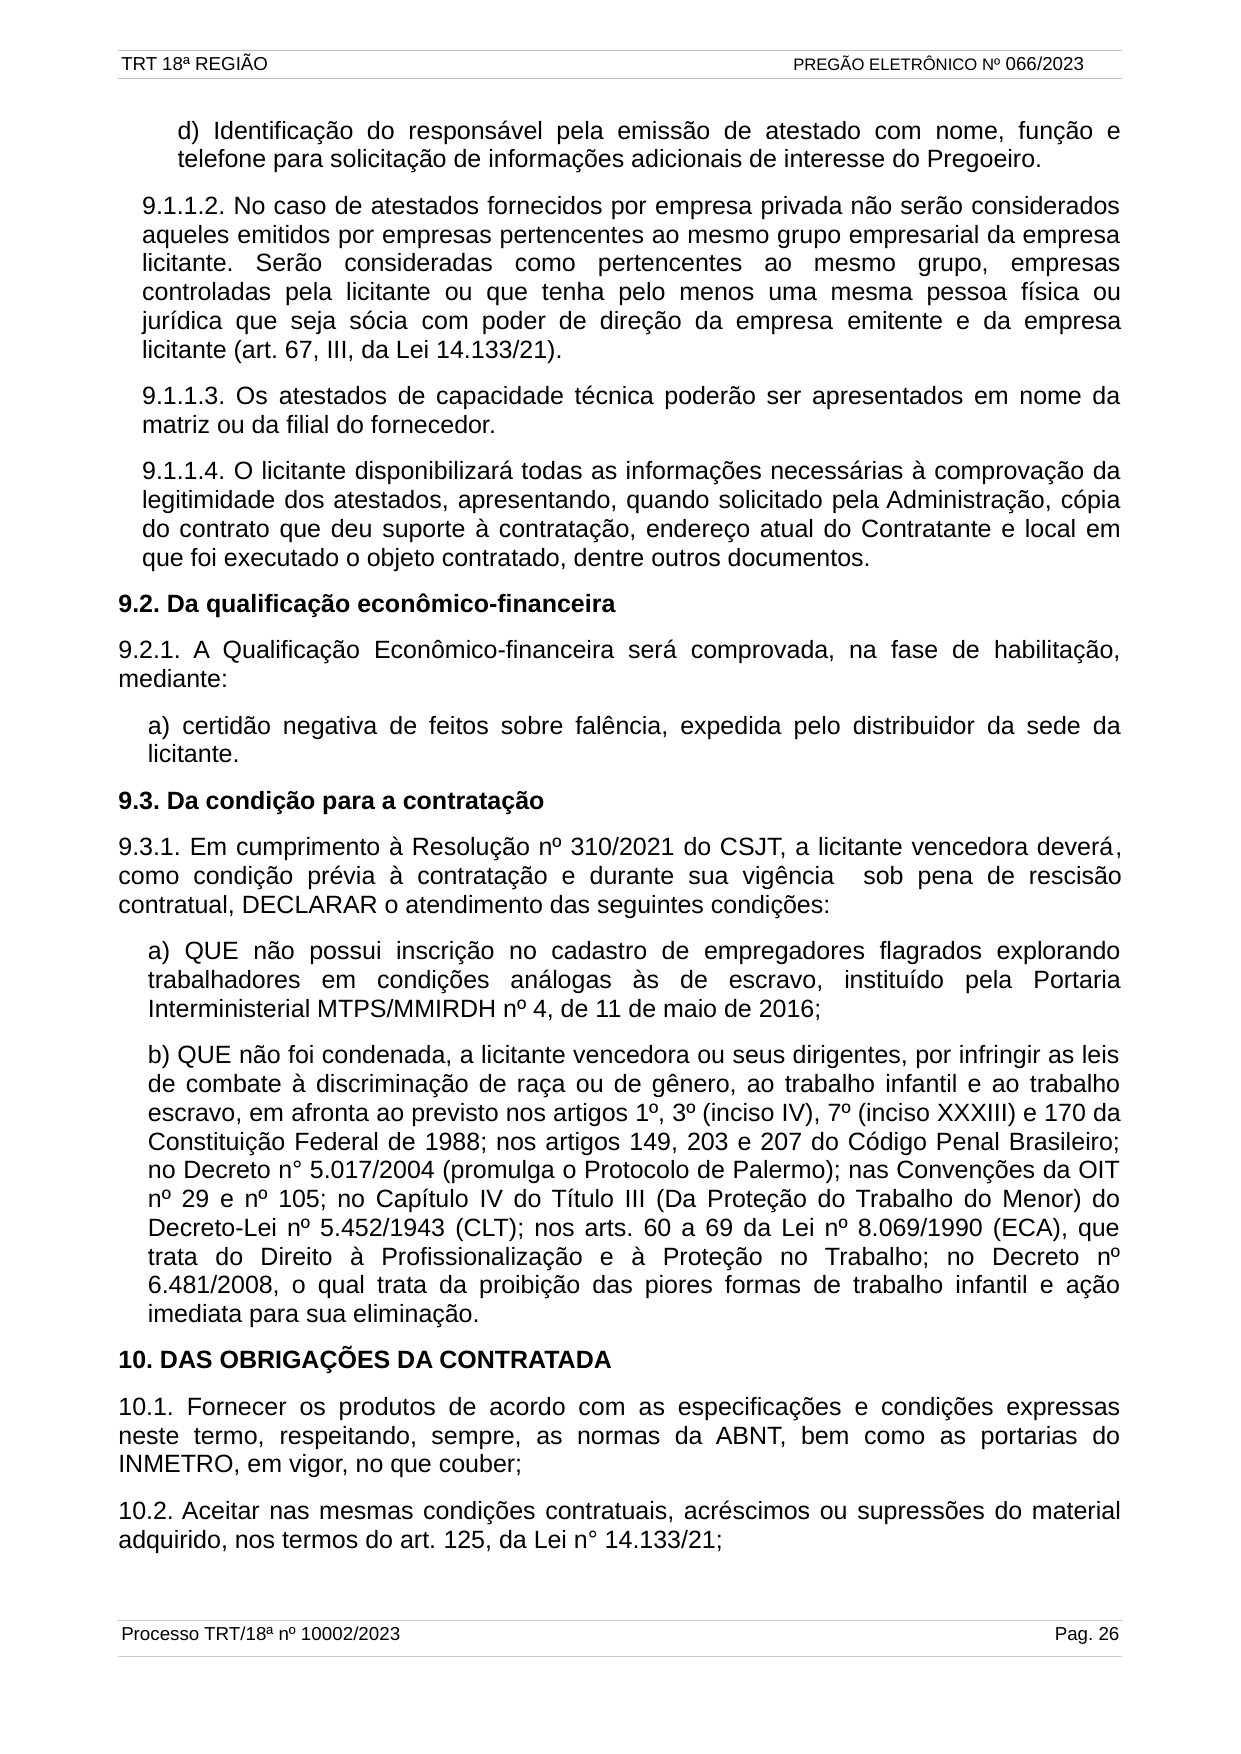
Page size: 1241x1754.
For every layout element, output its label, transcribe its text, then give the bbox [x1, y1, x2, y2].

text 10. DAS OBRIGAÇÕES DA CONTRATADA [118, 1345, 1122, 1374]
text 9.1.1.4. O licitante disponibilizará todas as informações necessárias à comprovação da legitimidade dos atestados, apresentando, quando solicitado pela Administração, cópia do contrato que deu suporte à contratação, endereço atual do Contratante e local em que foi executado o objeto contratado, dentre outros documentos. [142, 456, 1122, 571]
text 9.3.1. Em cumprimento à Resolução nº 310/2021 do CSJT, a licitante vencedora deverá, como condição prévia à contratação e durante sua vigência sob pena de rescisão contratual, DECLARAR o atendimento das seguintes condições: [118, 832, 1122, 918]
text d) Identificação do responsável pela emissão de atestado com nome, função e telefone para solicitação de informações adicionais de interesse do Pregoeiro. [177, 116, 1122, 173]
text 10.2. Aceitar nas mesmas condições contratuais, acréscimos ou supressões do material adquirido, nos termos do art. 125, da Lei n° 14.133/21; [118, 1496, 1122, 1553]
text b) QUE não foi condenada, a licitante vencedora ou seus dirigentes, por infringir as leis de combate à discriminação de raça ou de gênero, ao trabalho infantil e ao trabalho escravo, em afronta ao previsto nos artigos 1º, 3º (inciso IV), 7º (inciso XXXIII) e 170 da Constituição Federal de 1988; nos artigos 149, 203 e 207 do Código Penal Brasileiro; no Decreto n° 5.017/2004 (promulga o Protocolo de Palermo); nas Convenções da OIT nº 29 e nº 105; no Capítulo IV do Título III (Da Proteção do Trabalho do Menor) do Decreto-Lei nº 5.452/1943 (CLT); nos arts. 60 a 69 da Lei nº 8.069/1990 (ECA), que trata do Direito à Profissionalização e à Proteção no Trabalho; no Decreto nº 6.481/2008, o qual trata da proibição das piores formas de trabalho infantil e ação imediata para sua eliminação. [148, 1040, 1122, 1328]
text a) certidão negativa de feitos sobre falência, expedida pelo distribuidor da sede da licitante. [148, 711, 1122, 768]
text 9.1.1.2. No caso de atestados fornecidos por empresa privada não serão considerados aqueles emitidos por empresas pertencentes ao mesmo grupo empresarial da empresa licitante. Serão consideradas como pertencentes ao mesmo grupo, empresas controladas pela licitante ou que tenha pelo menos uma mesma pessoa física ou jurídica que seja sócia com poder de direção da empresa emitente e da empresa licitante (art. 67, III, da Lei 14.133/21). [142, 191, 1122, 363]
text 10.1. Fornecer os produtos de acordo com as especificações e condições expressas neste termo, respeitando, sempre, as normas da ABNT, bem como as portarias do INMETRO, em vigor, no que couber; [118, 1392, 1122, 1478]
text 9.2. Da qualificação econômico-financeira [118, 589, 1122, 618]
text 9.1.1.3. Os atestados de capacidade técnica poderão ser apresentados em nome da matriz ou da filial do fornecedor. [142, 381, 1122, 438]
text 9.2.1. A Qualificação Econômico-financeira será comprovada, na fase de habilitação, mediante: [118, 635, 1122, 693]
text a) QUE não possui inscrição no cadastro de empregadores flagrados explorando trabalhadores em condições análogas às de escravo, instituído pela Portaria Interministerial MTPS/MMIRDH nº 4, de 11 de maio de 2016; [148, 936, 1122, 1022]
text 9.3. Da condição para a contratação [118, 786, 1122, 814]
